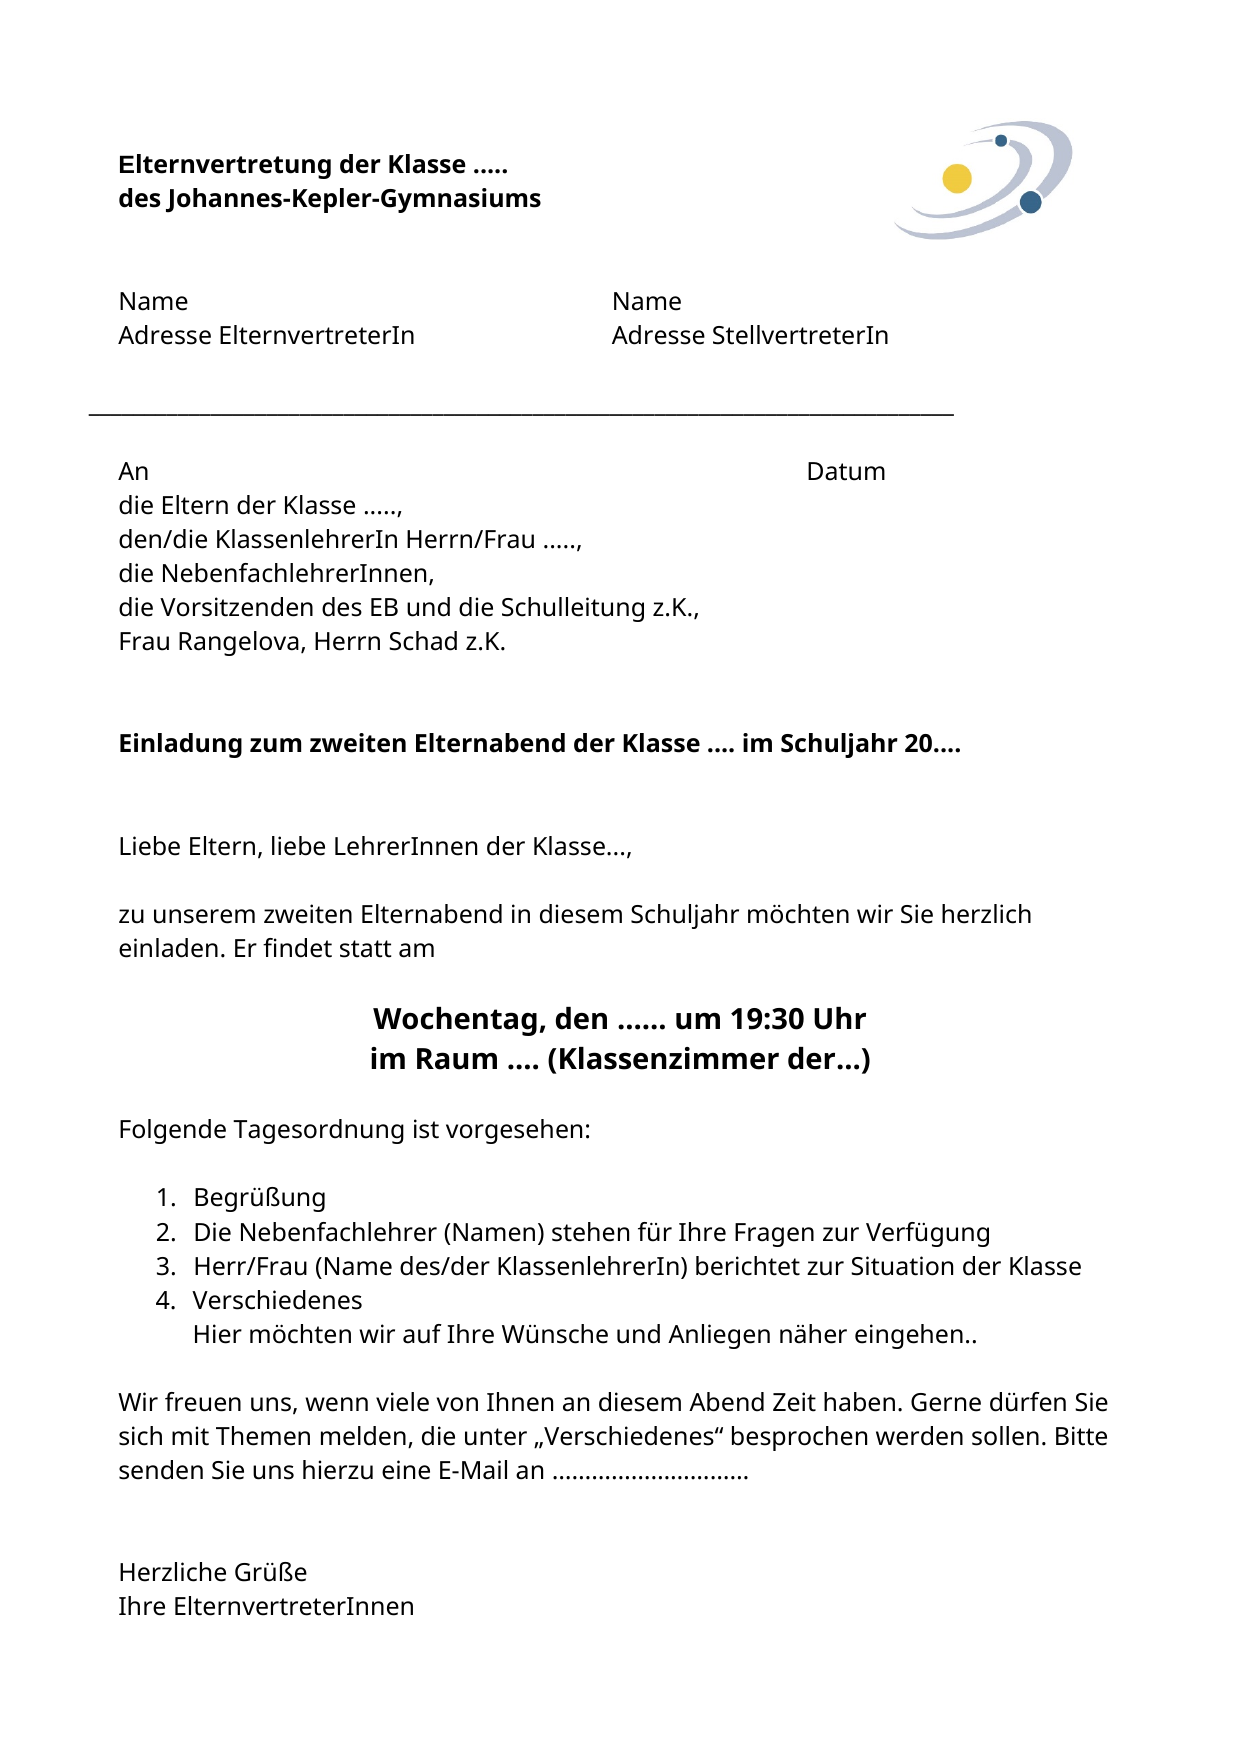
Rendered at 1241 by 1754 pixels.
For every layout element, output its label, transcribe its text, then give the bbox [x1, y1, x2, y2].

text ______________________________________________________________________________ [88, 385, 1181, 419]
text zu unserem zweiten Elternabend in diesem Schuljahr möchten wir Sie herzlich einladen. Er findet statt am [118, 896, 1122, 964]
list Verschiedenes Hier möchten wir auf Ihre Wünsche und Anliegen näher eingehen.. [155, 1282, 1122, 1350]
table_cell die NebenfachlehrerInnen, [107, 556, 1093, 590]
text Elternvertretung der Klasse ..... [118, 147, 888, 181]
list Begrüßung [156, 1180, 1122, 1214]
table_cell Adresse ElternvertreterIn [107, 317, 600, 351]
text [1075, 147, 1122, 181]
text Wochentag, den ...... um 19:30 Uhr [118, 998, 1122, 1038]
text Ihre ElternvertreterInnen [118, 1589, 1122, 1623]
table_cell Adresse StellvertreterIn [600, 317, 1093, 351]
text Folgende Tagesordnung ist vorgesehen: [118, 1112, 1122, 1146]
list Herr/Frau (Name des/der KlassenlehrerIn) berichtet zur Situation der Klasse [156, 1248, 1122, 1282]
table_header Name [107, 283, 600, 317]
text Herzliche Grüße [118, 1555, 1122, 1589]
text Liebe Eltern, liebe LehrerInnen der Klasse..., [118, 828, 1122, 862]
table_cell die Eltern der Klasse ....., [107, 488, 1093, 522]
text [1075, 181, 1122, 215]
text im Raum .... (Klassenzimmer der...) [118, 1038, 1122, 1078]
table_header An [107, 454, 795, 488]
table_header Datum [795, 454, 1093, 488]
table_header Name [600, 283, 1093, 317]
table_cell die Vorsitzenden des EB und die Schulleitung z.K., Frau Rangelova, Herrn Schad z.K. [107, 590, 1093, 658]
list Die Nebenfachlehrer (Namen) stehen für Ihre Fragen zur Verfügung [156, 1214, 1122, 1248]
text Wir freuen uns, wenn viele von Ihnen an diesem Abend Zeit haben. Gerne dürfen Sie sich mit Themen melden, die unter „Verschiedenes“ besprochen werden sollen. Bitte senden Sie uns hierzu eine E-Mail an ………………………… [118, 1384, 1122, 1521]
text des Johannes-Kepler-Gymnasiums [118, 181, 888, 215]
table_cell den/die KlassenlehrerIn Herrn/Frau ....., [107, 522, 1093, 556]
text Einladung zum zweiten Elternabend der Klasse .... im Schuljahr 20.... [118, 726, 1122, 760]
